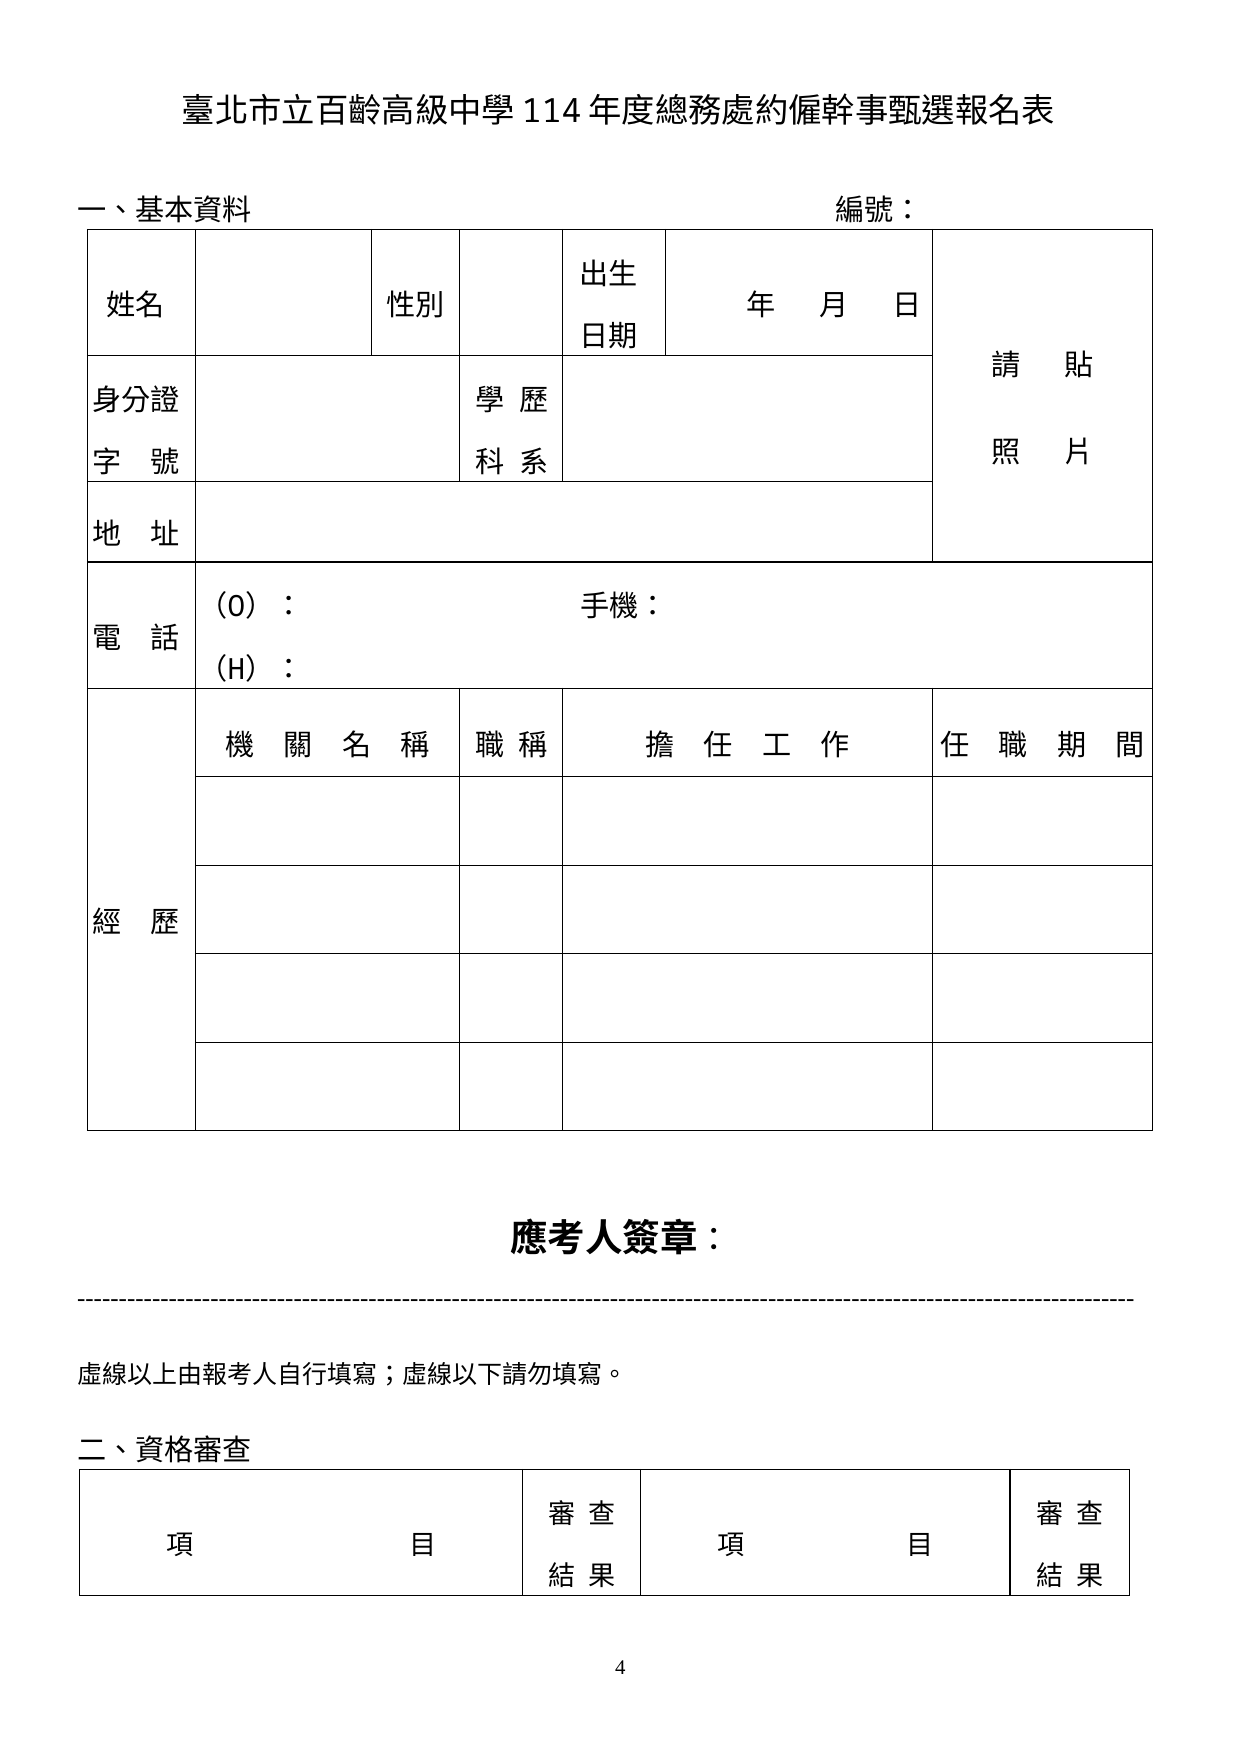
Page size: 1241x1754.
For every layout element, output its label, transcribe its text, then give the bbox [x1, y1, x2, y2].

table_header 項 目 [641, 1470, 1009, 1595]
text ------------------------------------------------------------------------------------------------------------------------------- [77, 1256, 1163, 1319]
table_cell （O）： 手機： （H）： [196, 563, 1152, 687]
table_cell [196, 777, 459, 864]
table_cell [460, 866, 562, 953]
text 二、資格審查 [77, 1406, 1163, 1469]
text 虛線以上由報考人自行填寫；虛線以下請勿填寫。 [77, 1331, 1163, 1394]
table_cell 機 關 名 稱 [196, 689, 459, 776]
table_header 姓名 [88, 230, 195, 355]
table_cell [196, 482, 932, 561]
table_cell [933, 777, 1152, 864]
table_cell [563, 777, 932, 864]
table_cell [196, 1043, 459, 1130]
table_cell 擔 任 工 作 [563, 689, 932, 776]
table_header 性別 [372, 230, 459, 355]
table_cell [933, 866, 1152, 953]
table_cell 職 稱 [460, 689, 562, 776]
table_cell 經 歷 [88, 689, 195, 1130]
table_header 請 貼 照 片 [933, 230, 1152, 561]
table_cell [563, 356, 932, 481]
table_cell [563, 1043, 932, 1130]
table_cell [460, 1043, 562, 1130]
table_cell 身分證字 號 [88, 356, 195, 481]
table_cell [460, 954, 562, 1042]
table_cell 學 歷 科 系 [460, 356, 562, 481]
table_cell 電 話 [88, 563, 195, 687]
text 一、基本資料 編號： [77, 166, 1163, 229]
table_header [196, 230, 371, 355]
table_header 出生 日期 [563, 230, 665, 355]
table_cell [933, 954, 1152, 1042]
table_header [460, 230, 562, 355]
table_cell [196, 866, 459, 953]
table_header 審 查 結 果 [1011, 1470, 1129, 1595]
table_cell 任 職 期 間 [933, 689, 1152, 776]
table_header 項 目 [80, 1470, 522, 1595]
table_cell [196, 954, 459, 1042]
table_cell [196, 356, 459, 481]
table_cell [563, 954, 932, 1042]
table_header 審 查 結 果 [523, 1470, 640, 1595]
text 臺北市立百齡高級中學114年度總務處約僱幹事甄選報名表 [181, 84, 1163, 132]
table_header 年 月 日 [666, 230, 932, 355]
table_cell [933, 1043, 1152, 1130]
table_cell [563, 866, 932, 953]
table_cell [460, 777, 562, 864]
table_cell 地 址 [88, 482, 195, 561]
text 應考人簽章： [77, 1194, 1163, 1256]
